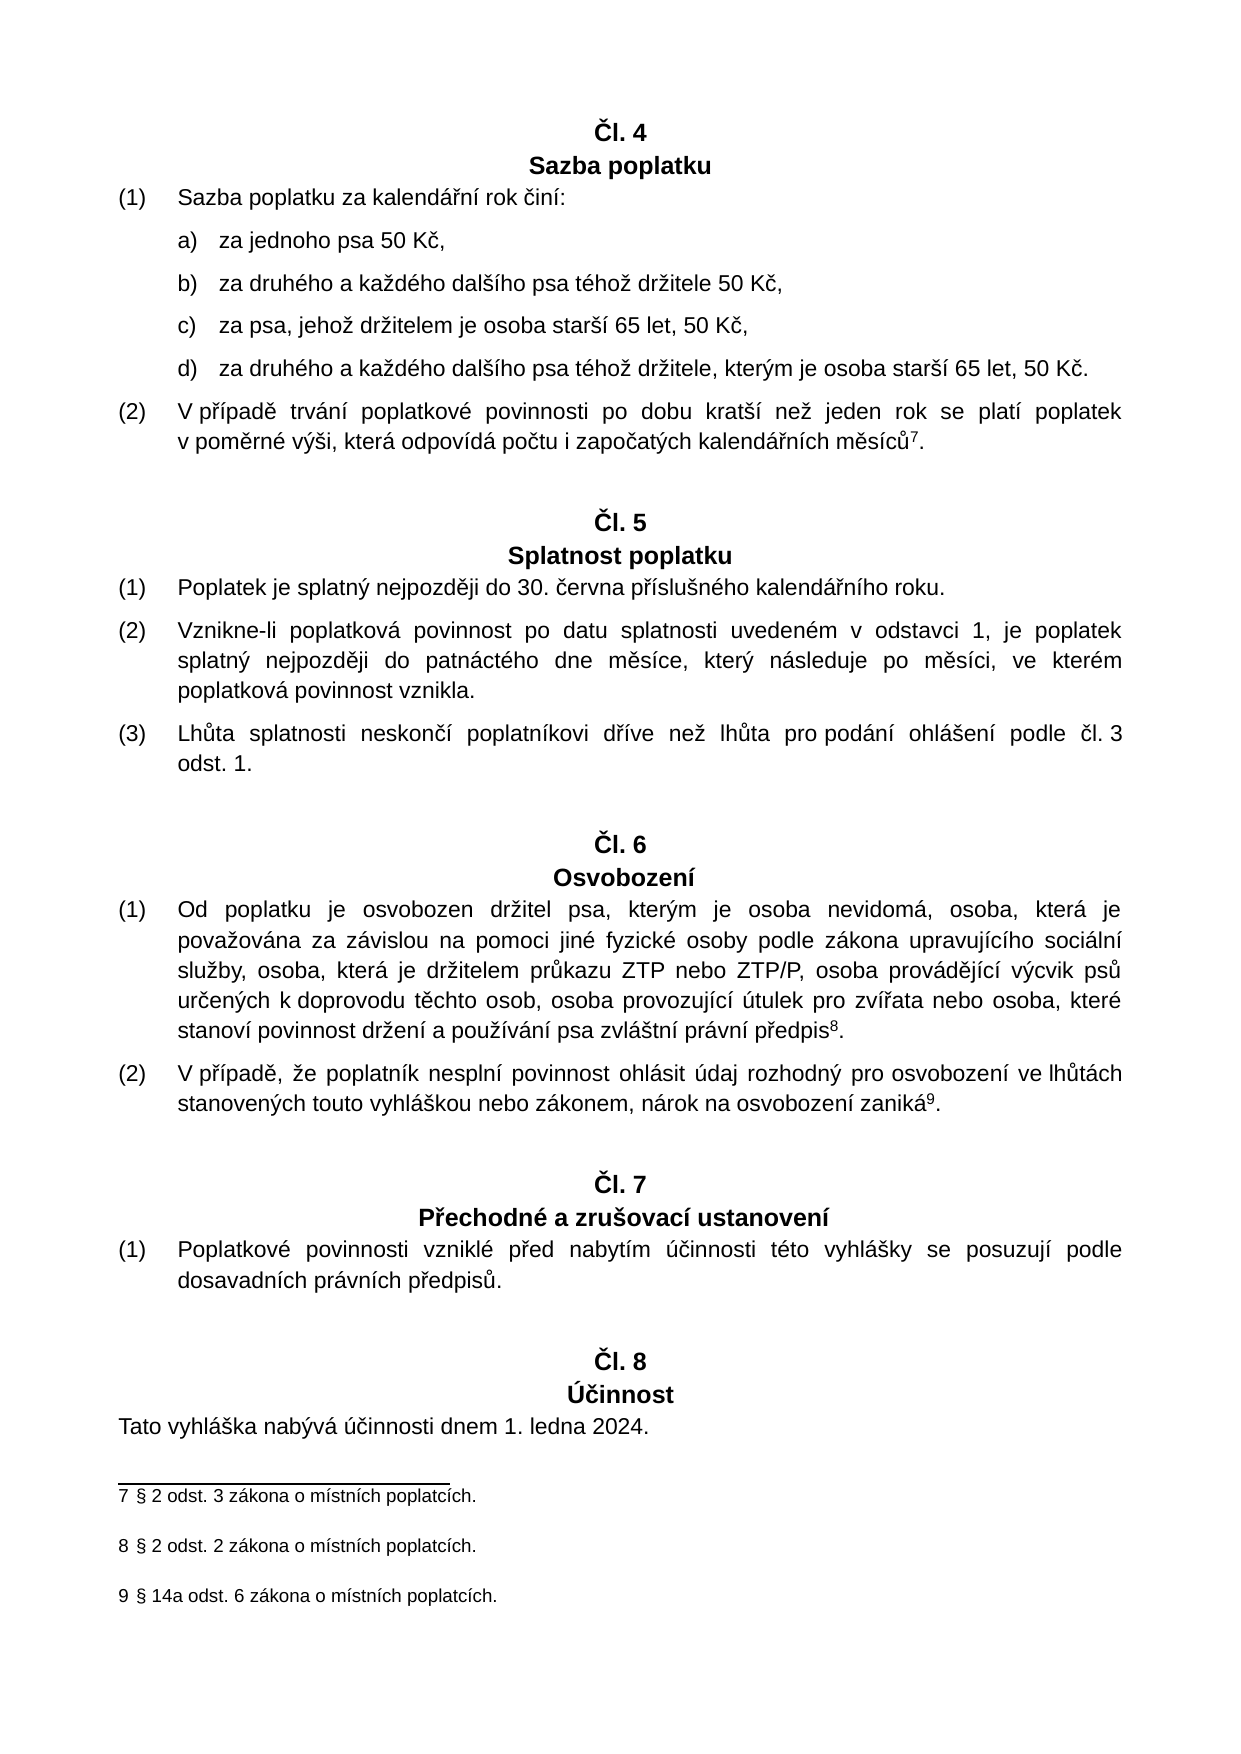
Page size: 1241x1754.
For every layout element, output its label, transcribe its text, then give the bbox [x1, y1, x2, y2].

list za druhého a každého dalšího psa téhož držitele 50 Kč, [177, 269, 1122, 296]
list Sazba poplatku za kalendářní rok činí: [118, 184, 1122, 211]
subtitle Čl. 6 Osvobození [118, 830, 1122, 892]
list Od poplatku je osvobozen držitel psa, kterým je osoba nevidomá, osoba, která je považována za závislou na pomoci jiné fyzické osoby podle zákona upravujícího sociální služby, osoba, která je držitelem průkazu ZTP nebo ZTP/P, osoba provádějící výcvik psů určených k doprovodu těchto osob, osoba provozující útulek pro zvířata nebo osoba, které stanoví povinnost držení a používání psa zvláštní právní předpis. [118, 896, 1122, 1044]
list Poplatek je splatný nejpozději do 30. června příslušného kalendářního roku. [118, 574, 1122, 601]
subtitle Čl. 4 Sazba poplatku [118, 118, 1122, 180]
list Poplatkové povinnosti vzniklé před nabytím účinnosti této vyhlášky se posuzují podle dosavadních právních předpisů. [118, 1236, 1122, 1293]
list § 2 odst. 3 zákona o místních poplatcích. [118, 1484, 1122, 1506]
list za druhého a každého dalšího psa téhož držitele, kterým je osoba starší 65 let, 50 Kč. [177, 355, 1122, 381]
list za psa, jehož držitelem je osoba starší 65 let, 50 Kč, [177, 312, 1122, 339]
text Tato vyhláška nabývá účinnosti dnem 1. ledna 2024. [118, 1413, 1122, 1439]
list za jednoho psa 50 Kč, [177, 227, 1122, 253]
list § 2 odst. 2 zákona o místních poplatcích. [118, 1535, 1122, 1556]
subtitle Čl. 5 Splatnost poplatku [118, 508, 1122, 570]
list Lhůta splatnosti neskončí poplatníkovi dříve než lhůta pro podání ohlášení podle čl. 3 odst. 1. [118, 720, 1122, 777]
list Vznikne-li poplatková povinnost po datu splatnosti uvedeném v odstavci 1, je poplatek splatný nejpozději do patnáctého dne měsíce, který následuje po měsíci, ve kterém poplatková povinnost vznikla. [118, 617, 1122, 704]
subtitle Čl. 7 Přechodné a zrušovací ustanovení [118, 1170, 1122, 1232]
list V případě, že poplatník nesplní povinnost ohlásit údaj rozhodný pro osvobození ve lhůtách stanovených touto vyhláškou nebo zákonem, nárok na osvobození zaniká. [118, 1060, 1122, 1117]
list V případě trvání poplatkové povinnosti po dobu kratší než jeden rok se platí poplatek v poměrné výši, která odpovídá počtu i započatých kalendářních měsíců. [118, 398, 1122, 454]
list § 14a odst. 6 zákona o místních poplatcích. [118, 1585, 1122, 1607]
subtitle Čl. 8 Účinnost [118, 1347, 1122, 1409]
